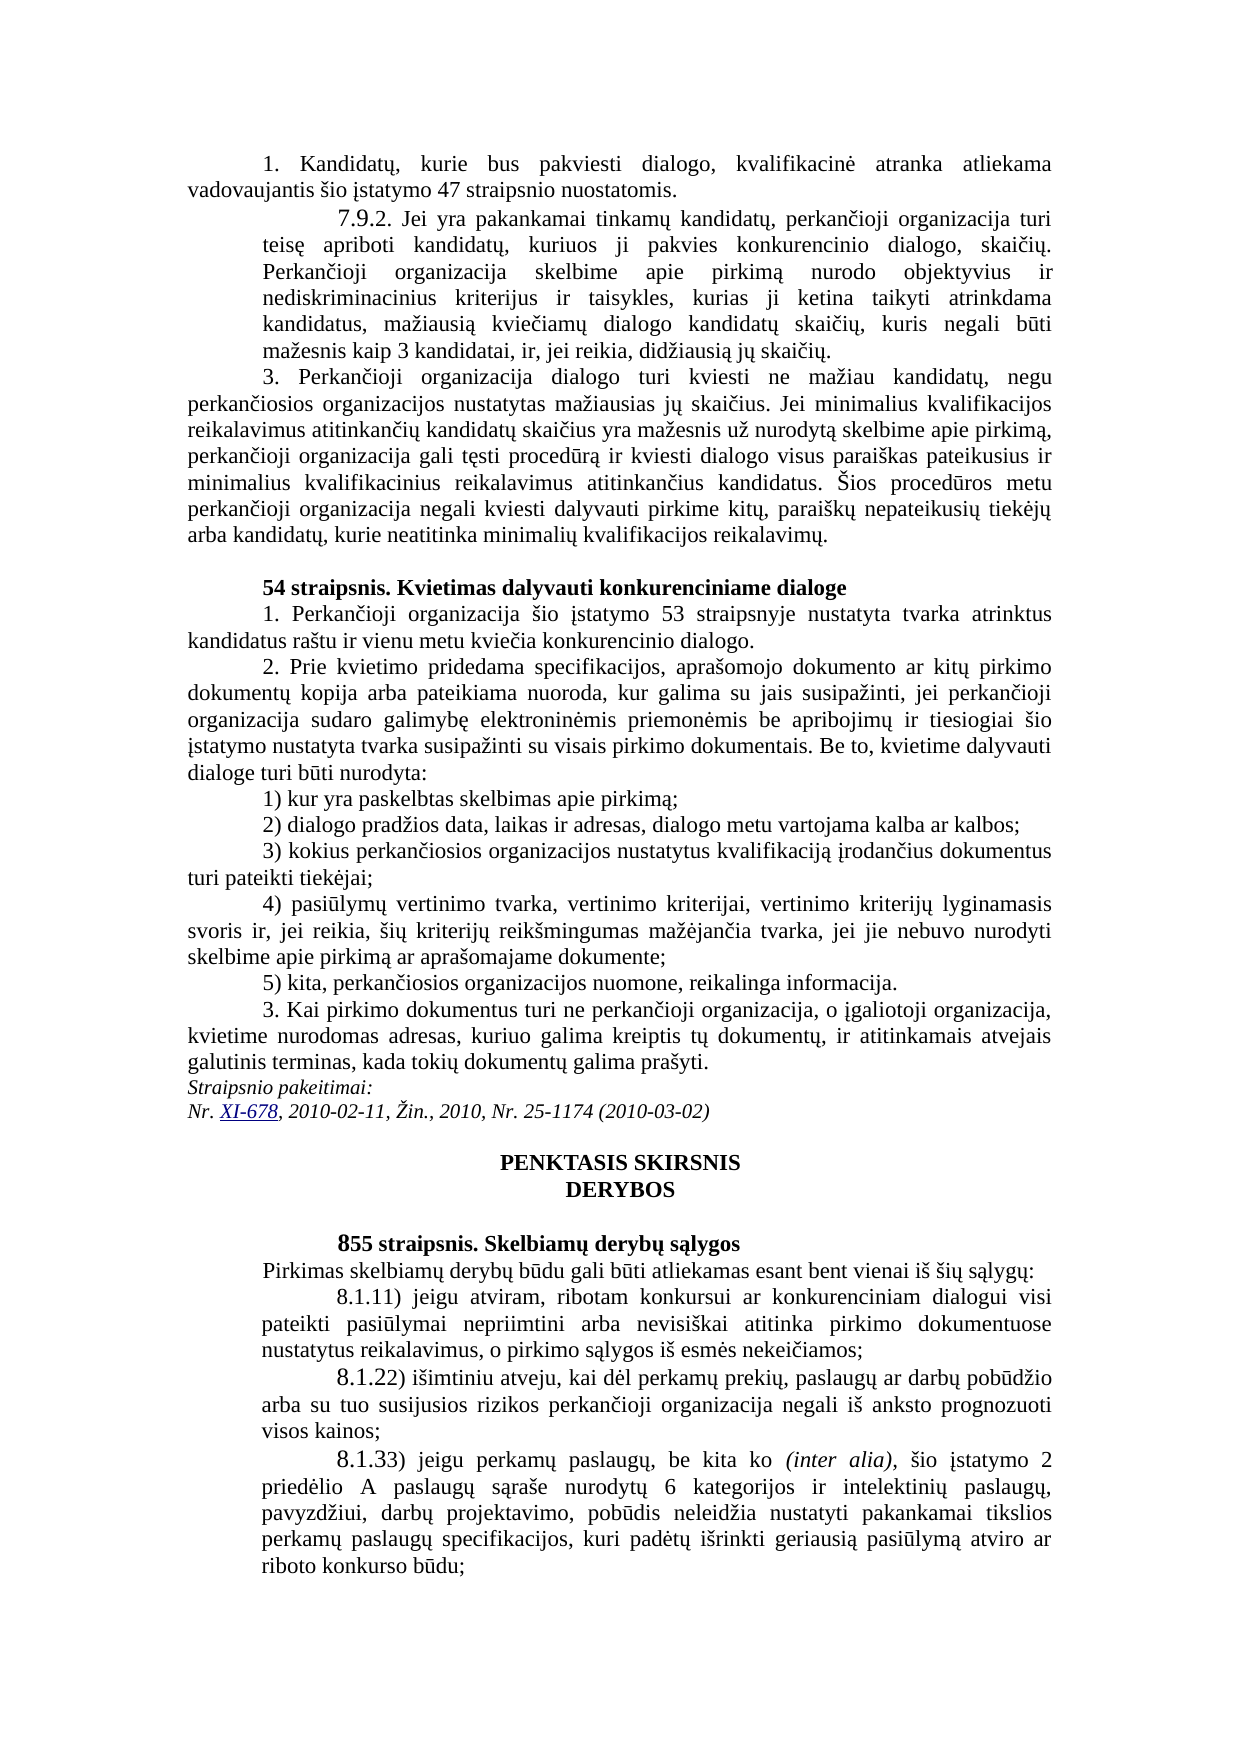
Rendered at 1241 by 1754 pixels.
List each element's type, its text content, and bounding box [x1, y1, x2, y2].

text 5) kita, perkančiosios organizacijos nuomone, reikalinga informacija. [187, 969, 1053, 996]
subtitle 2. Jei yra pakankamai tinkamų kandidatų, perkančioji organizacija turi teisę apriboti kandidatų, kuriuos ji pakvies konkurencinio dialogo, skaičių. Perkančioji organizacija skelbime apie pirkimą nurodo objektyvius ir nediskriminacinius kriterijus ir taisykles, kurias ji ketina taikyti atrinkdama kandidatus, mažiausią kviečiamų dialogo kandidatų skaičių, kuris negali būti mažesnis kaip 3 kandidatai, ir, jei reikia, didžiausią jų skaičių. [187, 203, 1053, 363]
text Straipsnio pakeitimai: [187, 1075, 1053, 1099]
text 3. Perkančioji organizacija dialogo turi kviesti ne mažiau kandidatų, negu perkančiosios organizacijos nustatytas mažiausias jų skaičius. Jei minimalius kvalifikacijos reikalavimus atitinkančių kandidatų skaičius yra mažesnis už nurodytą skelbime apie pirkimą, perkančioji organizacija gali tęsti procedūrą ir kviesti dialogo visus paraiškas pateikusius ir minimalius kvalifikacinius reikalavimus atitinkančius kandidatus. Šios procedūros metu perkančioji organizacija negali kviesti dalyvauti pirkime kitų, paraiškų nepateikusių tiekėjų arba kandidatų, kurie neatitinka minimalių kvalifikacijos reikalavimų. [187, 363, 1053, 548]
subtitle 2) išimtiniu atveju, kai dėl perkamų prekių, paslaugų ar darbų pobūdžio arba su tuo susijusios rizikos perkančioji organizacija negali iš anksto prognozuoti visos kainos; [187, 1362, 1053, 1444]
text 1. Perkančioji organizacija šio įstatymo 53 straipsnyje nustatyta tvarka atrinktus kandidatus raštu ir vienu metu kviečia konkurencinio dialogo. [187, 600, 1053, 653]
text 2) dialogo pradžios data, laikas ir adresas, dialogo metu vartojama kalba ar kalbos; [187, 811, 1053, 838]
text 4) pasiūlymų vertinimo tvarka, vertinimo kriterijai, vertinimo kriterijų lyginamasis svoris ir, jei reikia, šių kriterijų reikšmingumas mažėjančia tvarka, jei jie nebuvo nurodyti skelbime apie pirkimą ar aprašomajame dokumente; [187, 890, 1053, 969]
text Pirkimas skelbiamų derybų būdu gali būti atliekamas esant bent vienai iš šių sąlygų: [187, 1257, 1053, 1283]
subtitle PENKTASiS SKIRSNIS derybos [187, 1149, 1053, 1202]
text 1) kur yra paskelbtas skelbimas apie pirkimą; [187, 785, 1053, 811]
subtitle 1) jeigu atviram, ribotam konkursui ar konkurenciniam dialogui visi pateikti pasiūlymai nepriimtini arba nevisiškai atitinka pirkimo dokumentuose nustatytus reikalavimus, o pirkimo sąlygos iš esmės nekeičiamos; [187, 1283, 1053, 1362]
text 1. Kandidatų, kurie bus pakviesti dialogo, kvalifikacinė atranka atliekama vadovaujantis šio įstatymo 47 straipsnio nuostatomis. [187, 150, 1053, 203]
subtitle 3) jeigu perkamų paslaugų, be kita ko (inter alia), šio įstatymo 2 priedėlio A paslaugų sąraše nurodytų 6 kategorijos ir intelektinių paslaugų, pavyzdžiui, darbų projektavimo, pobūdis neleidžia nustatyti pakankamai tikslios perkamų paslaugų specifikacijos, kuri padėtų išrinkti geriausią pasiūlymą atviro ar riboto konkurso būdu; [187, 1444, 1053, 1578]
subtitle 55 straipsnis. Skelbiamų derybų sąlygos [187, 1228, 1053, 1257]
text 3) kokius perkančiosios organizacijos nustatytus kvalifikaciją įrodančius dokumentus turi pateikti tiekėjai; [187, 838, 1053, 890]
text 54 straipsnis. Kvietimas dalyvauti konkurenciniame dialoge [187, 574, 1053, 600]
text 2. Prie kvietimo pridedama specifikacijos, aprašomojo dokumento ar kitų pirkimo dokumentų kopija arba pateikiama nuoroda, kur galima su jais susipažinti, jei perkančioji organizacija sudaro galimybę elektroninėmis priemonėmis be apribojimų ir tiesiogiai šio įstatymo nustatyta tvarka susipažinti su visais pirkimo dokumentais. Be to, kvietime dalyvauti dialoge turi būti nurodyta: [187, 653, 1053, 785]
text Nr. XI-678, 2010-02-11, Žin., 2010, Nr. 25-1174 (2010-03-02) [187, 1099, 1053, 1123]
text 3. Kai pirkimo dokumentus turi ne perkančioji organizacija, o įgaliotoji organizacija, kvietime nurodomas adresas, kuriuo galima kreiptis tų dokumentų, ir atitinkamais atvejais galutinis terminas, kada tokių dokumentų galima prašyti. [187, 996, 1053, 1075]
